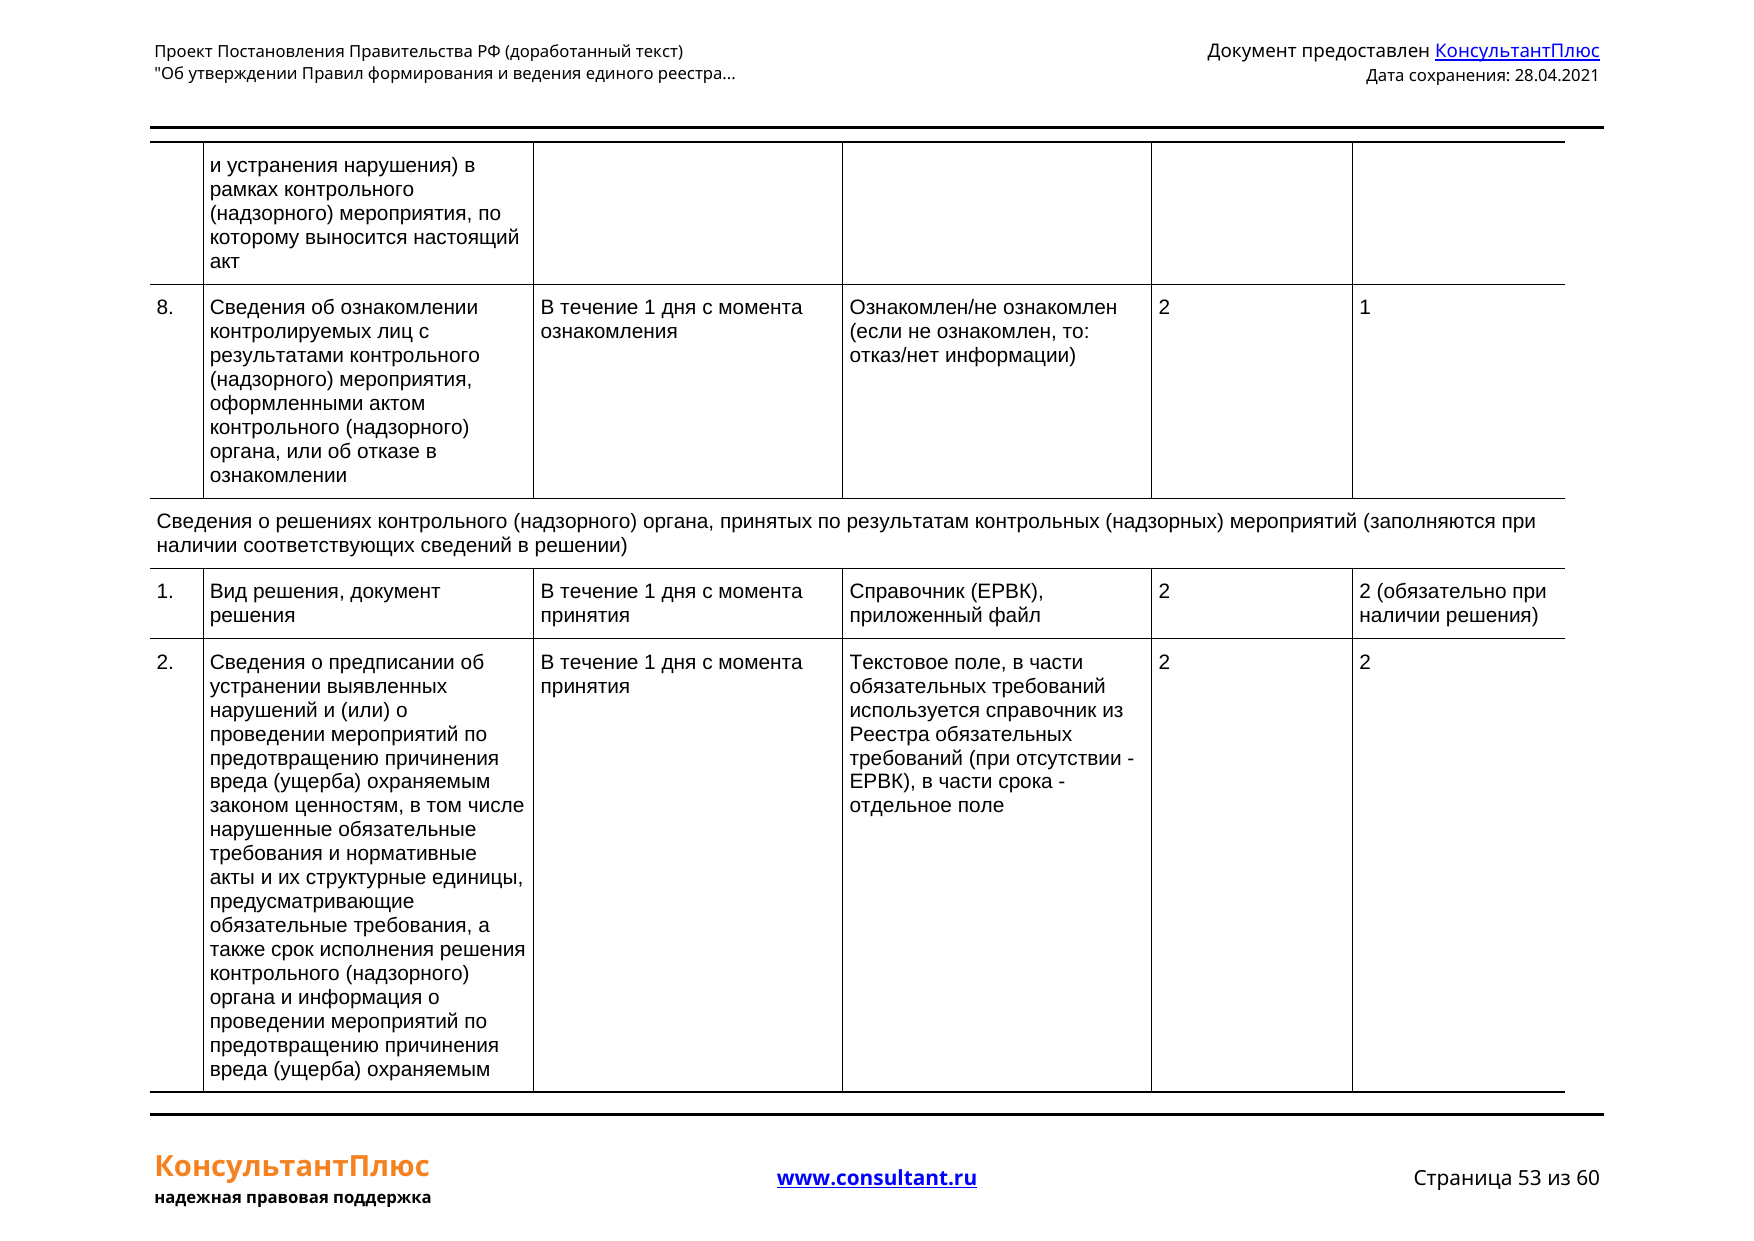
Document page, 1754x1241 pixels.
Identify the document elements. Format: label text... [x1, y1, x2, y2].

table_cell Сведения о предписании об устранении выявленных нарушений и (или) о проведении мероприятий по предотвращению причинения вреда (ущерба) охраняемым законом ценностям, в том числе нарушенные обязательные требования и нормативные акты и их структурные единицы, предусматривающие обязательные требования, а также срок исполнения решения контрольного (надзорного) органа и информация о проведении мероприятий по предотвращению причинения вреда (ущерба) охраняемым [204, 639, 533, 1091]
table_cell [534, 143, 842, 283]
table_cell [1353, 143, 1565, 283]
table_cell 8. [150, 285, 203, 497]
table_cell 2 [1353, 639, 1565, 1091]
table_cell 2 [1152, 285, 1352, 497]
table_cell В течение 1 дня с момента принятия [534, 639, 842, 1091]
table_cell и устранения нарушения) в рамках контрольного (надзорного) мероприятия, по которому выносится настоящий акт [204, 143, 533, 283]
table_cell В течение 1 дня с момента принятия [534, 569, 842, 638]
table_cell 2. [150, 639, 203, 1091]
table_cell 2 (обязательно при наличии решения) [1353, 569, 1565, 638]
table_cell Сведения о решениях контрольного (надзорного) органа, принятых по результатам контрольных (надзорных) мероприятий (заполняются при наличии соответствующих сведений в решении) [150, 499, 1565, 568]
table_cell Сведения об ознакомлении контролируемых лиц с результатами контрольного (надзорного) мероприятия, оформленными актом контрольного (надзорного) органа, или об отказе в ознакомлении [204, 285, 533, 497]
table_cell 1. [150, 569, 203, 638]
table_cell 1 [1353, 285, 1565, 497]
table_cell 2 [1152, 639, 1352, 1091]
table_cell [150, 143, 203, 283]
table_cell Справочник (ЕРВК), приложенный файл [843, 569, 1151, 638]
table_cell [843, 143, 1151, 283]
table_cell Ознакомлен/не ознакомлен (если не ознакомлен, то: отказ/нет информации) [843, 285, 1151, 497]
table_cell В течение 1 дня с момента ознакомления [534, 285, 842, 497]
table_cell [1152, 143, 1352, 283]
table_cell Текстовое поле, в части обязательных требований используется справочник из Реестра обязательных требований (при отсутствии - ЕРВК), в части срока - отдельное поле [843, 639, 1151, 1091]
table_cell Вид решения, документ решения [204, 569, 533, 638]
table_cell 2 [1152, 569, 1352, 638]
